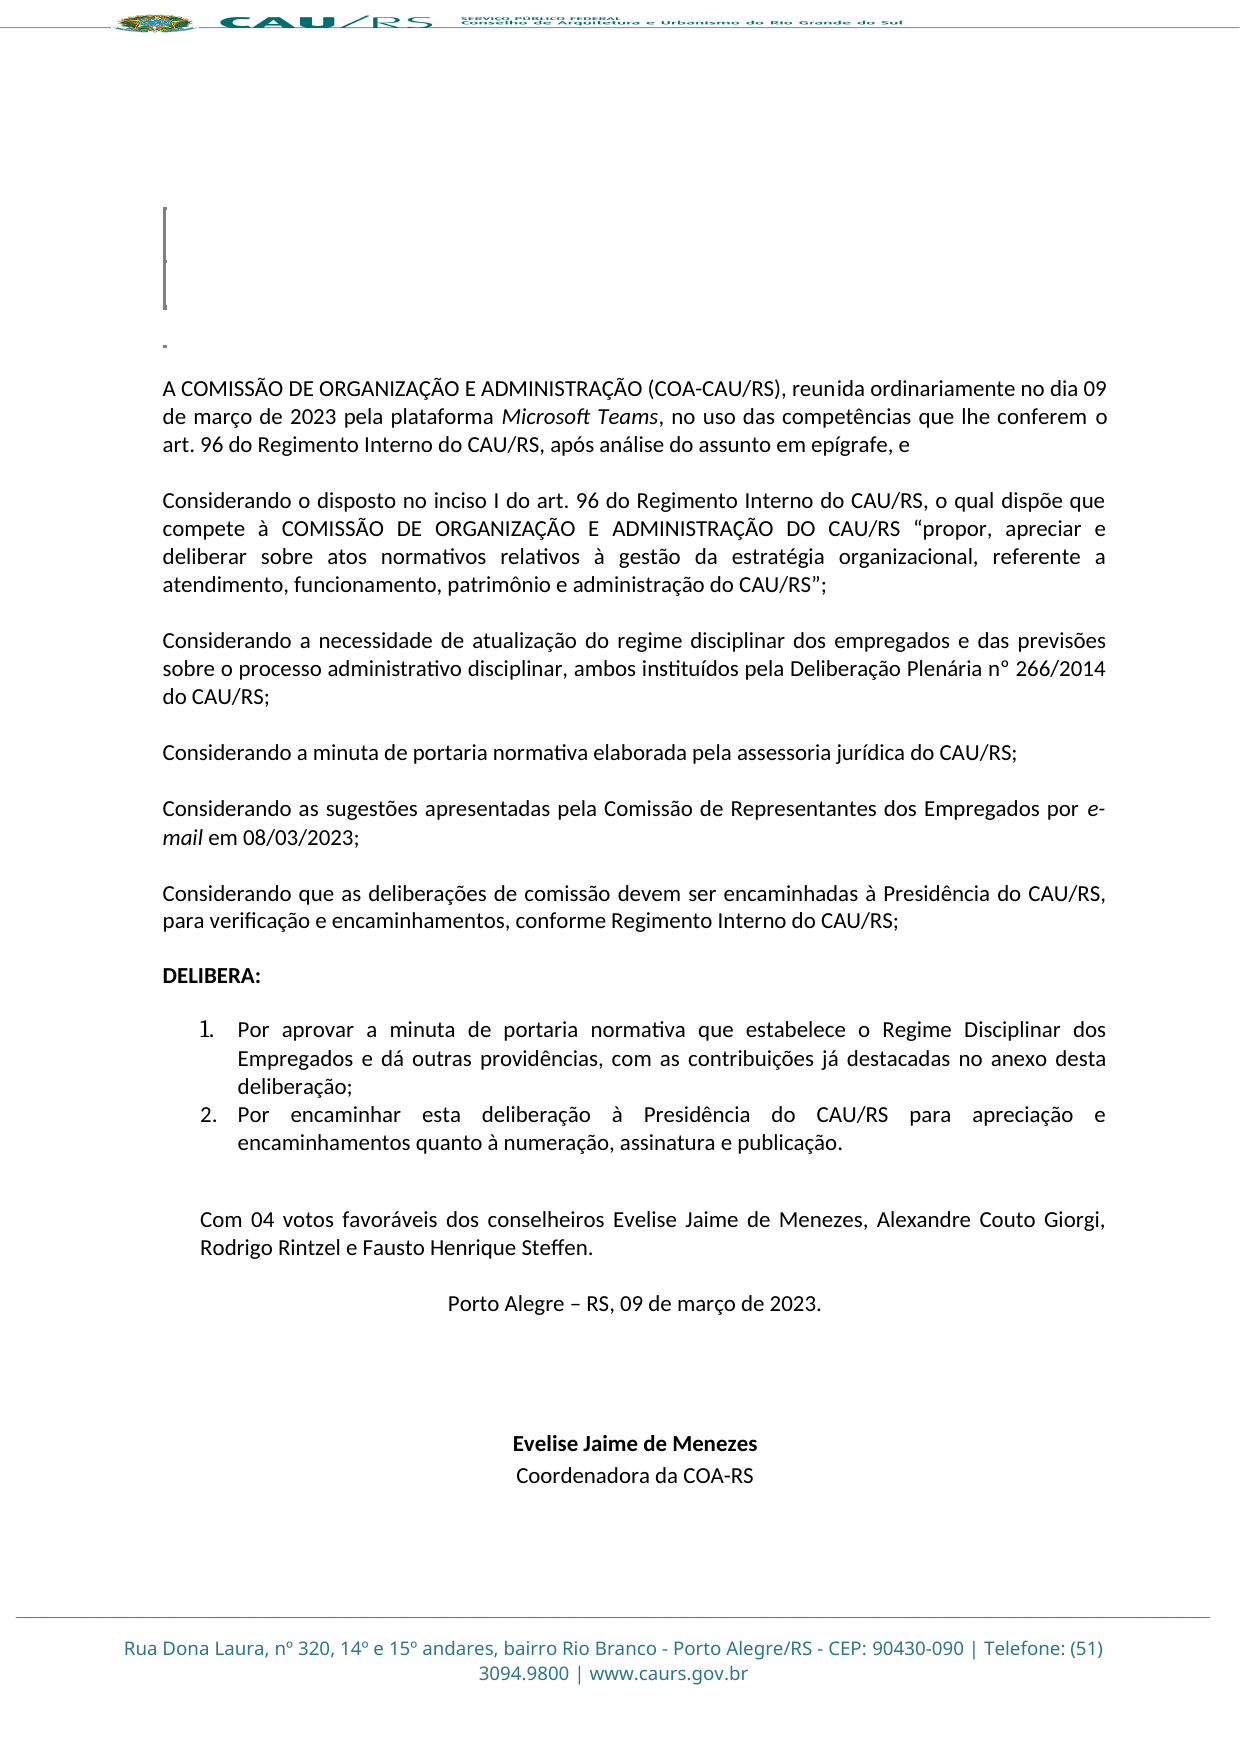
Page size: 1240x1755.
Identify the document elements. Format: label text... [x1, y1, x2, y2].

text Coordenadora da COA-RS [162, 1461, 1107, 1489]
text Considerando a necessidade de atualização do regime disciplinar dos empregados e das previsões sobre o processo administrativo disciplinar, ambos instituídos pela Deliberação Plenária nº 266/2014 do CAU/RS; [162, 626, 1107, 711]
text Porto Alegre – RS, 09 de março de 2023. [162, 1289, 1107, 1317]
text Considerando a minuta de portaria normativa elaborada pela assessoria jurídica do CAU/RS; [162, 738, 1107, 767]
text Considerando o disposto no inciso I do art. 96 do Regimento Interno do CAU/RS, o qual dispõe que compete à COMISSÃO DE ORGANIZAÇÃO E ADMINISTRAÇÃO DO CAU/RS “propor, apreciar e deliberar sobre atos normativos relativos à gestão da estratégia organizacional, referente a atendimento, funcionamento, patrimônio e administração do CAU/RS”; [162, 486, 1107, 598]
text Considerando as sugestões apresentadas pela Comissão de Representantes dos Empregados por e-mail em 08/03/2023; [162, 794, 1107, 851]
text A COMISSÃO DE ORGANIZAÇÃO E ADMINISTRAÇÃO (COA-CAU/RS), reunida ordinariamente no dia 09 de março de 2023 pela plataforma Microsoft Teams, no uso das competências que lhe conferem o art. 96 do Regimento Interno do CAU/RS, após análise do assunto em epígrafe, e [162, 374, 1107, 458]
text Evelise Jaime de Menezes [162, 1429, 1107, 1457]
text Considerando que as deliberações de comissão devem ser encaminhadas à Presidência do CAU/RS, para verificação e encaminhamentos, conforme Regimento Interno do CAU/RS; [162, 879, 1107, 935]
list Por encaminhar esta deliberação à Presidência do CAU/RS para apreciação e encaminhamentos quanto à numeração, assinatura e publicação. [200, 1100, 1107, 1156]
list Por aprovar a minuta de portaria normativa que estabelece o Regime Disciplinar dos Empregados e dá outras providências, com as contribuições já destacadas no anexo desta deliberação; [200, 1015, 1107, 1100]
text Com 04 votos favoráveis dos conselheiros Evelise Jaime de Menezes, Alexandre Couto Giorgi, Rodrigo Rintzel e Fausto Henrique Steffen. [200, 1205, 1107, 1261]
text DELIBERA: [162, 961, 1107, 989]
